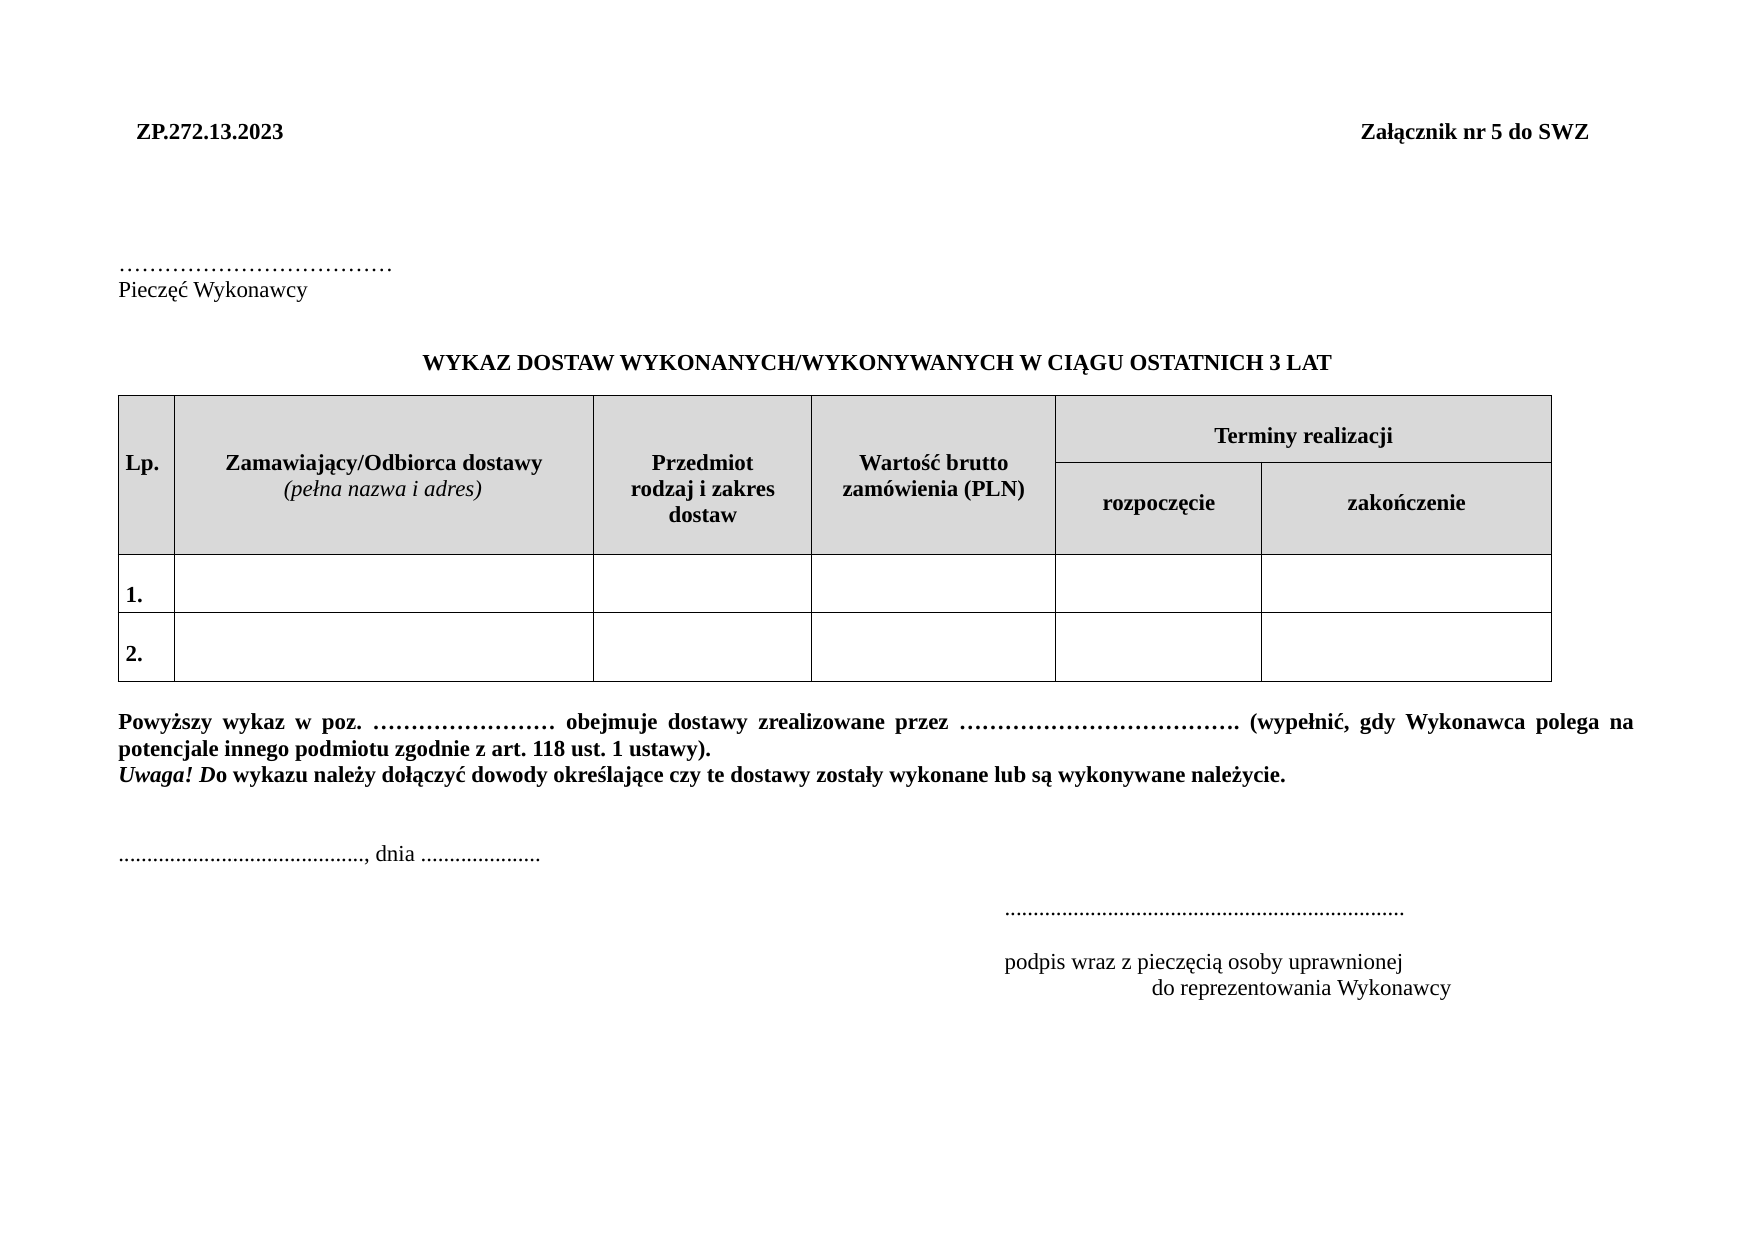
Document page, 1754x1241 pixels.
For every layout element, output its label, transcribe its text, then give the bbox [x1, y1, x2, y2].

table_cell [812, 613, 1055, 681]
text WYKAZ DOSTAW WYKONANYCH/WYKONYWANYCH W CIĄGU OSTATNICH 3 LAT [118, 349, 1636, 375]
table_cell [175, 555, 593, 612]
table_cell [594, 613, 811, 681]
text Uwaga! Do wykazu należy dołączyć dowody określające czy te dostawy zostały wykonane lub są wykonywane należycie. [118, 761, 1636, 787]
table_cell [812, 555, 1055, 612]
table_header Przedmiot rodzaj i zakres dostaw [594, 396, 811, 554]
table_cell [1056, 555, 1261, 612]
table_header Terminy realizacji [1056, 396, 1551, 462]
table_header Wartość brutto zamówienia (PLN) [812, 396, 1055, 554]
table_header Zamawiający/Odbiorca dostawy (pełna nazwa i adres) [175, 396, 593, 554]
text ……………………………… [118, 250, 1636, 276]
table_cell rozpoczęcie [1056, 463, 1261, 554]
text Powyższy wykaz w poz. …………………… obejmuje dostawy zrealizowane przez ………………………………. (wypełnić, gdy Wykonawca polega na potencjale innego podmiotu zgodnie z art. 118 ust. 1 ustawy). [118, 708, 1636, 761]
text ...................................................................... [931, 894, 1636, 920]
table_header Lp. [119, 396, 174, 554]
text do reprezentowania Wykonawcy [487, 974, 1636, 1001]
table_cell [1262, 555, 1551, 612]
table_cell [175, 613, 593, 681]
table_cell 2. [119, 613, 174, 681]
table_cell [1056, 613, 1261, 681]
table_cell 1. [119, 555, 174, 612]
table_cell [594, 555, 811, 612]
table_cell zakończenie [1262, 463, 1551, 554]
text ..........................................., dnia ..................... [118, 840, 1636, 866]
text podpis wraz z pieczęcią osoby uprawnionej [118, 948, 1636, 974]
text Pieczęć Wykonawcy [118, 276, 1636, 303]
text ZP.272.13.2023 Załącznik nr 5 do SWZ [136, 118, 1636, 144]
table_cell [1262, 613, 1551, 681]
